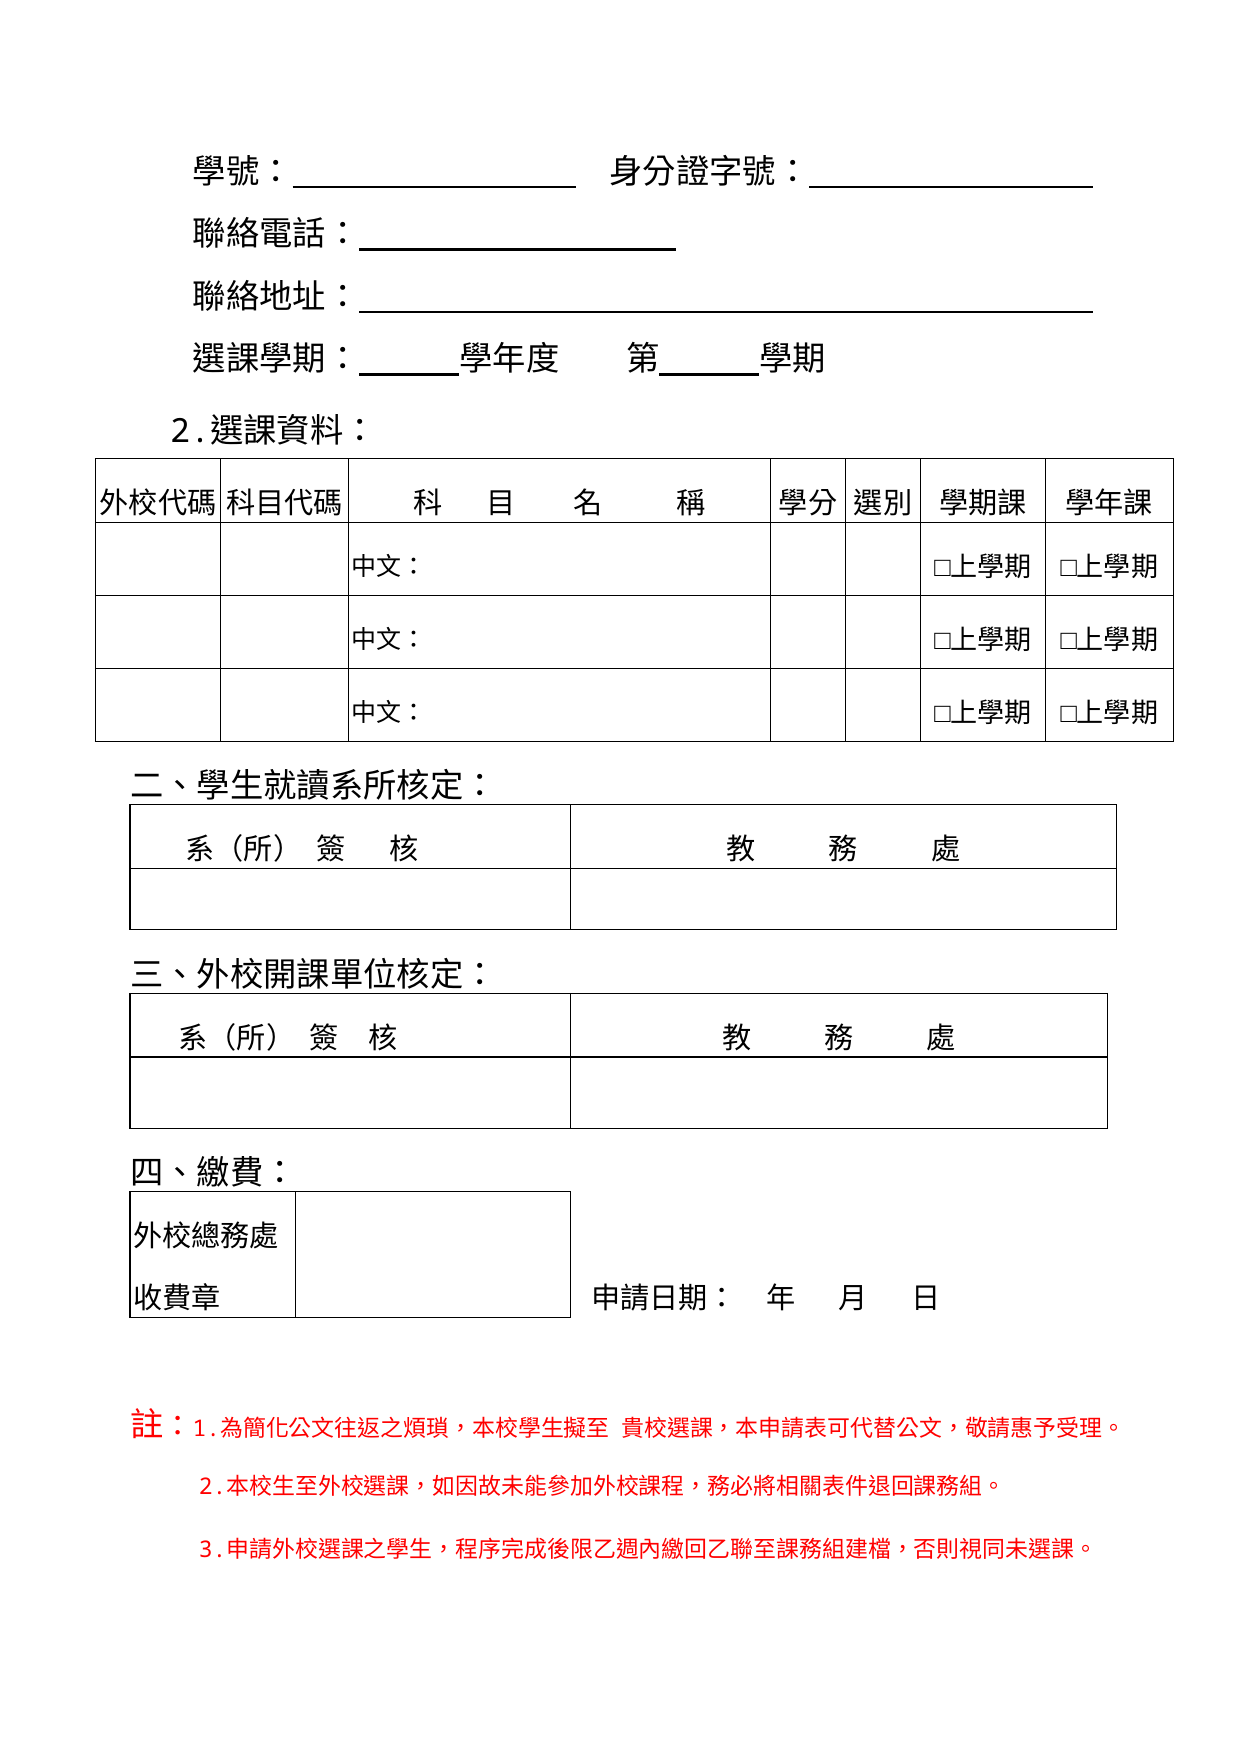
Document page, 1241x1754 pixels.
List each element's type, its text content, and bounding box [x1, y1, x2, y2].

table_header 學期課 [921, 459, 1045, 522]
table_cell [771, 669, 845, 741]
text 選課學期： 學年度 第 學期 [192, 314, 1098, 377]
table_cell [771, 523, 845, 595]
text 聯絡地址： [192, 252, 1098, 314]
table_cell □上學期 □下學期 [1046, 596, 1173, 668]
table_header 教 務 處 [571, 994, 1107, 1056]
text 學號： 身分證字號： [192, 127, 1098, 189]
table_header 科 目 名 稱 [349, 459, 770, 522]
table_cell 中文： 英文： [349, 596, 770, 668]
table_cell 中文： 英文： [349, 669, 770, 741]
table_cell □上學期 □下學期 [921, 523, 1045, 595]
table_cell [771, 596, 845, 668]
text 二、學生就讀系所核定： [130, 742, 1110, 804]
table_header 科目代碼 [221, 459, 348, 522]
table_cell [221, 523, 348, 595]
table_header [296, 1192, 570, 1317]
table_cell [846, 596, 920, 668]
table_header 學分 [771, 459, 845, 522]
table_cell □上學期 □下學期 [1046, 523, 1173, 595]
table_header 系（所） 簽 核 [131, 805, 570, 868]
table_cell 中文： 英文： [349, 523, 770, 595]
text 聯絡電話： [192, 189, 1098, 252]
table_cell [131, 1058, 570, 1127]
table_header 外校總務處 收費章 [131, 1192, 295, 1317]
table_cell [846, 669, 920, 741]
table_cell [131, 869, 570, 929]
table_cell [96, 523, 220, 595]
text 四、繳費： [130, 1128, 1110, 1191]
table_cell □上學期 □下學期 [921, 669, 1045, 741]
table_header 學年課 [1046, 459, 1173, 522]
table_cell □上學期 □下學期 [1046, 669, 1173, 741]
table_cell [221, 596, 348, 668]
table_header 外校代碼 [96, 459, 220, 522]
table_cell [96, 669, 220, 741]
table_header 教 務 處 [571, 805, 1116, 868]
text 註：1.為簡化公文往返之煩瑣，本校學生擬至 貴校選課，本申請表可代替公文，敬請惠予受理。 [130, 1381, 1110, 1443]
table_header 系（所） 簽 核 [131, 994, 570, 1056]
table_cell [221, 669, 348, 741]
table_cell [96, 596, 220, 668]
table_cell □上學期 □下學期 [921, 596, 1045, 668]
text 三、外校開課單位核定： [130, 930, 1110, 993]
text 3.申請外校選課之學生，程序完成後限乙週內繳回乙聯至課務組建檔，否則視同未選課。 [130, 1506, 1110, 1568]
table_header 選別 [846, 459, 920, 522]
table_cell [571, 1058, 1107, 1127]
table_cell [846, 523, 920, 595]
table_cell [571, 869, 1116, 929]
text 2.選課資料： [130, 386, 1110, 449]
table_header 申請日期： 年 月 日 [571, 1191, 1108, 1317]
text 2.本校生至外校選課，如因故未能參加外校課程，務必將相關表件退回課務組。 [130, 1443, 1110, 1506]
